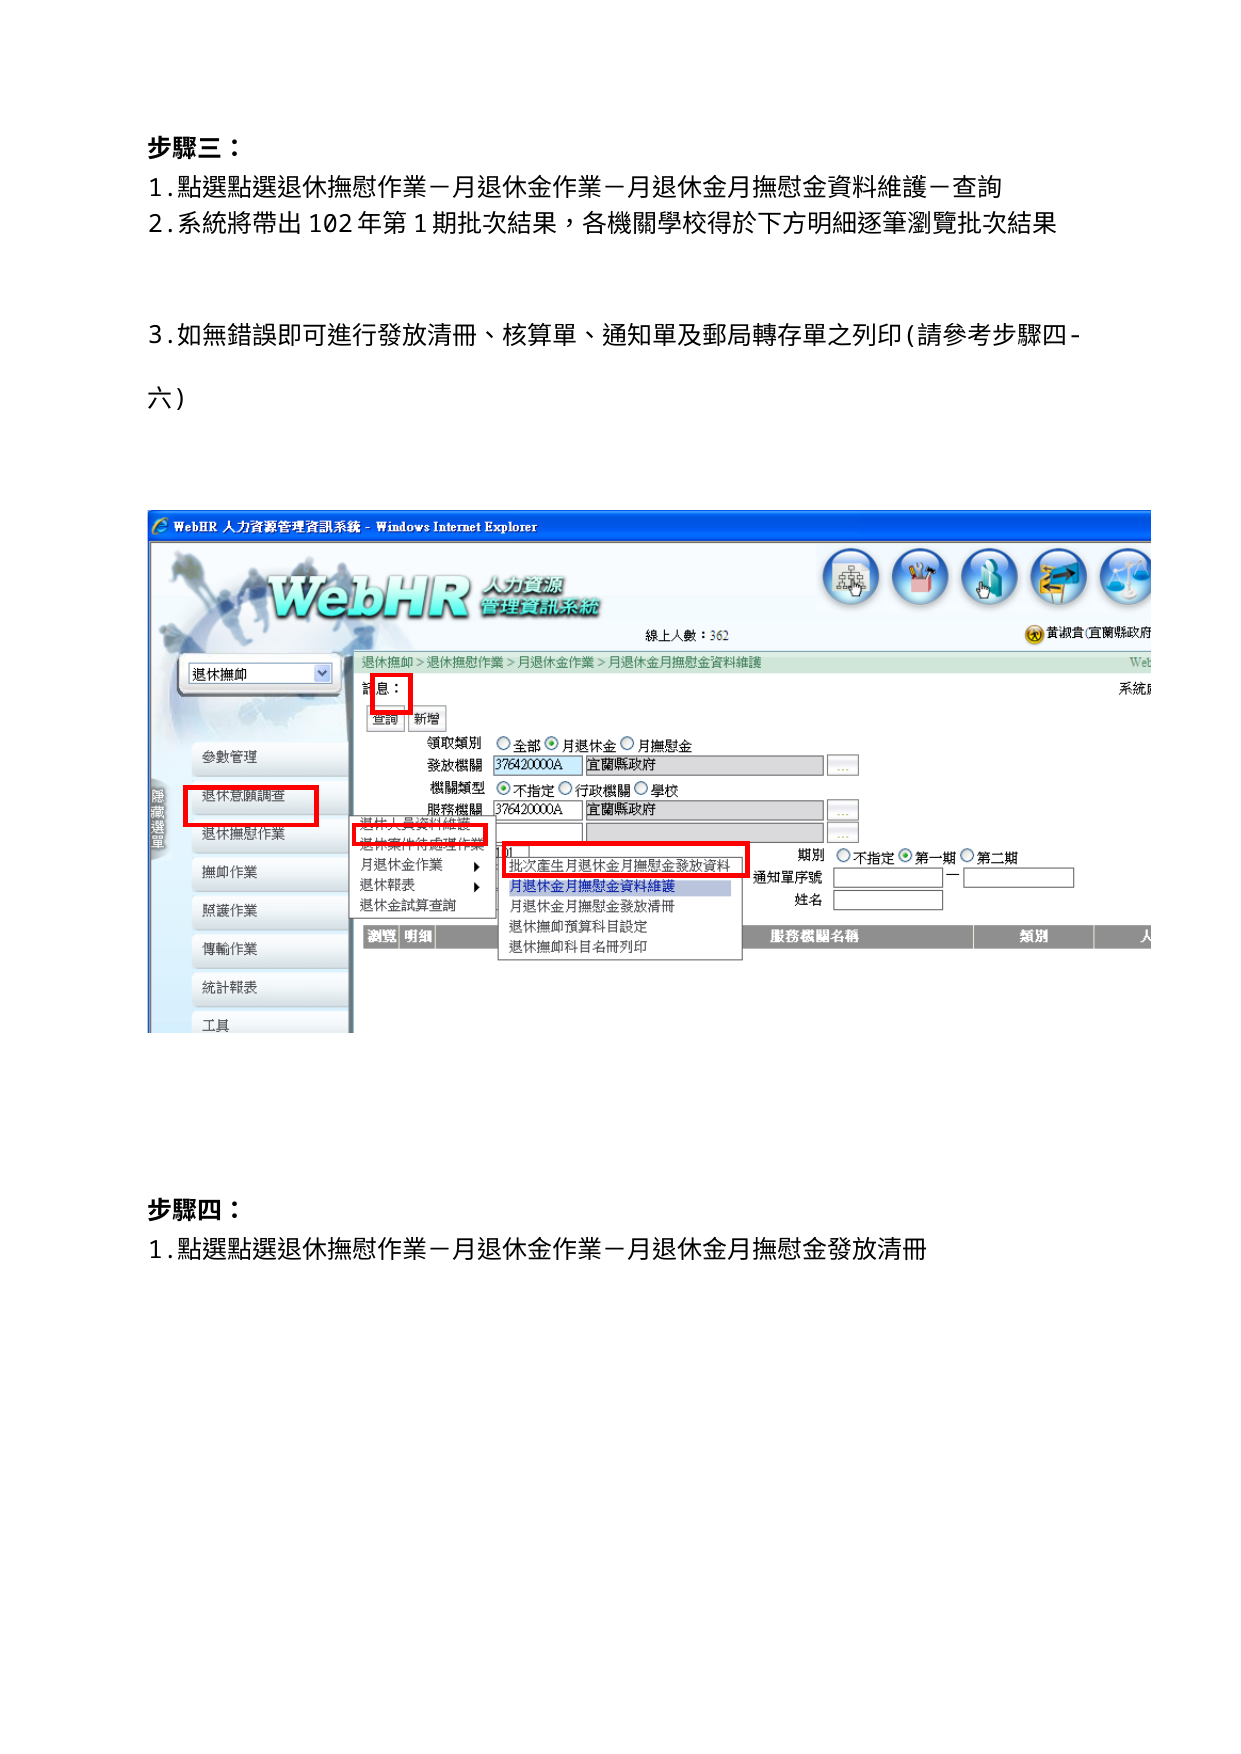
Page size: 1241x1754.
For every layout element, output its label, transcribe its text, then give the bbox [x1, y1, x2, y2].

text 1.點選點選退休撫慰作業－月退休金作業－月退休金月撫慰金資料維護－查詢 [148, 167, 1092, 203]
text 3.如無錯誤即可進行發放清冊、核算單、通知單及郵局轉存單之列印(請參考步驟四-六) [148, 292, 1092, 417]
text 2.系統將帶出102年第1期批次結果，各機關學校得於下方明細逐筆瀏覽批次結果 [148, 203, 1092, 239]
text 步驟四： [148, 1167, 1092, 1229]
text 1.點選點選退休撫慰作業－月退休金作業－月退休金月撫慰金發放清冊 [148, 1229, 1092, 1266]
text 步驟三： [148, 104, 1092, 167]
